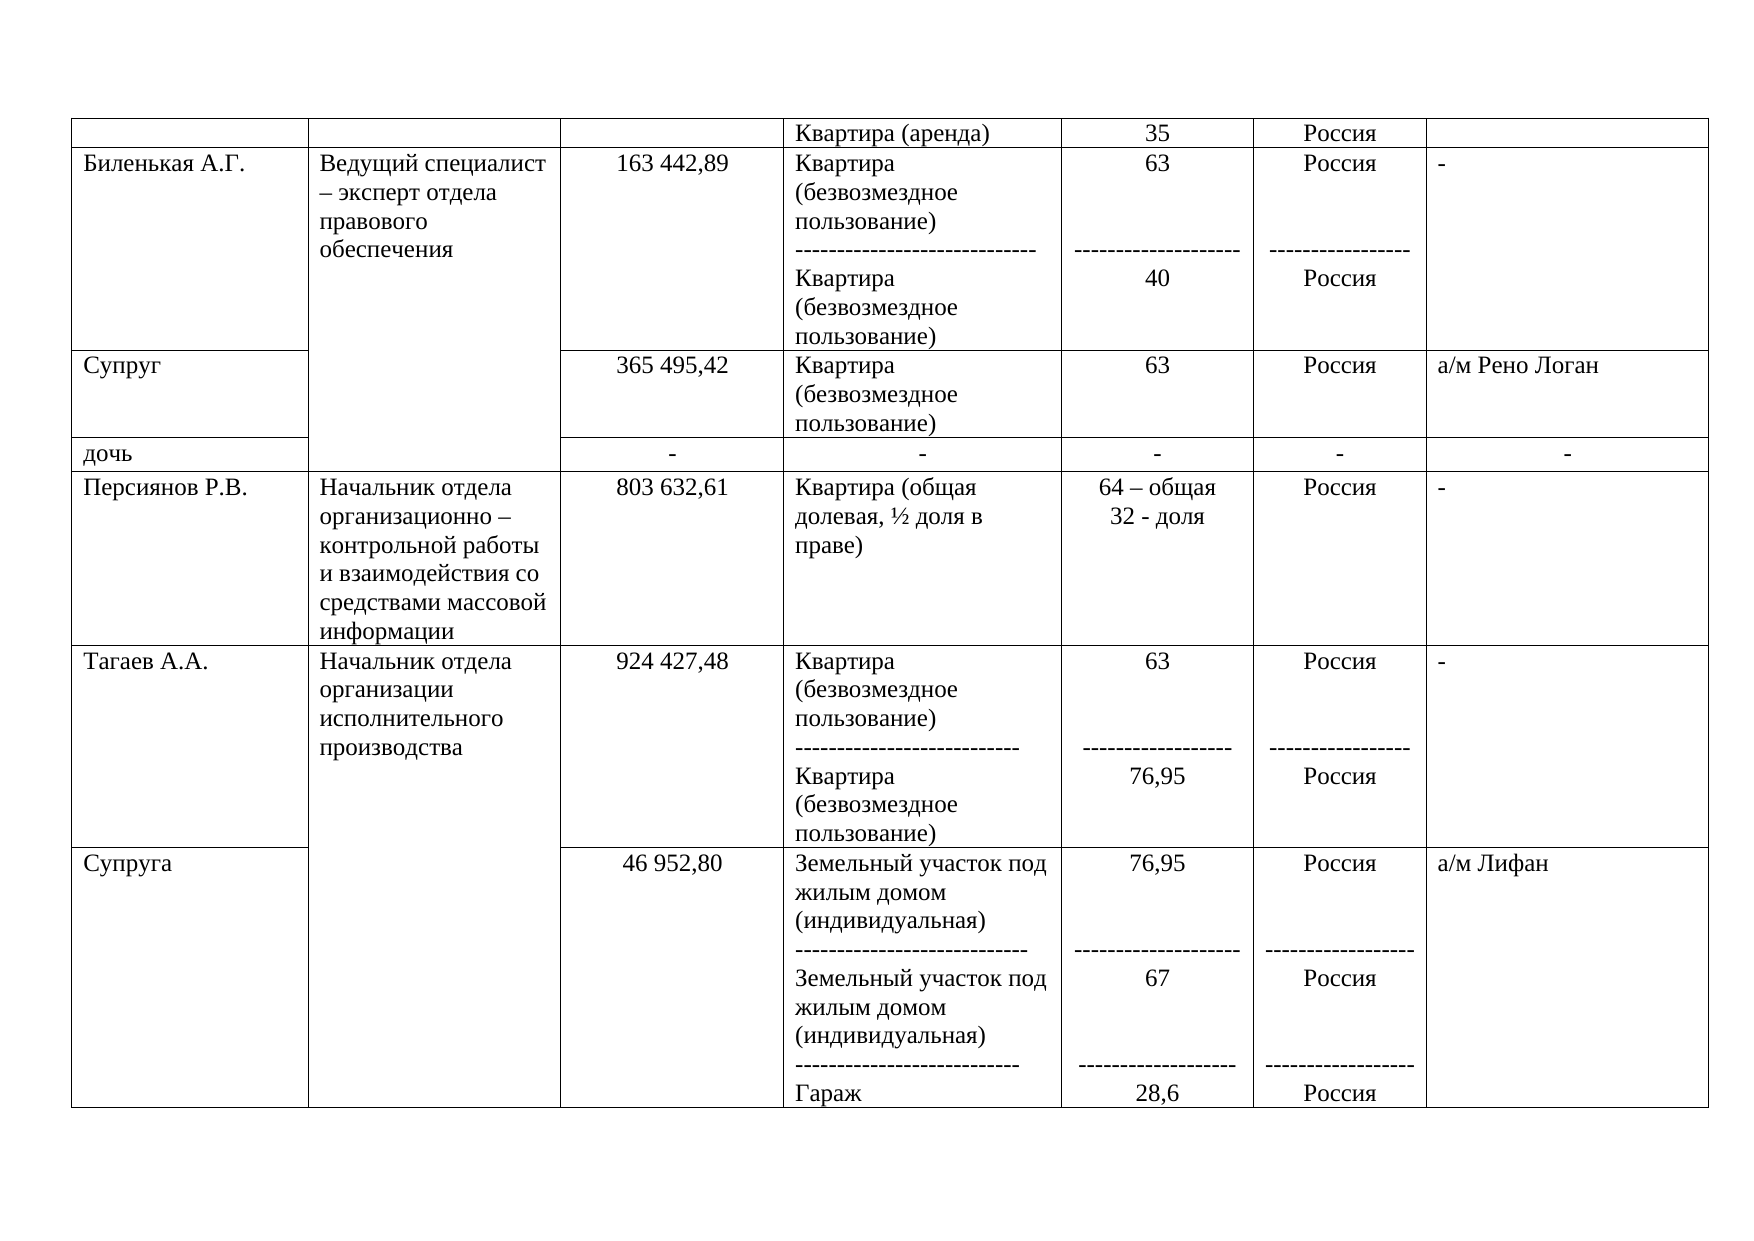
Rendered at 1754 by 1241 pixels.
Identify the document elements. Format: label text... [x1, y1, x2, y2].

table_cell 76,95 -------------------- 67 ------------------- 28,6 [1062, 848, 1253, 1107]
table_cell - [1427, 646, 1708, 847]
table_cell Россия [1254, 351, 1426, 437]
table_cell [72, 119, 308, 147]
table_cell 924 427,48 [561, 646, 783, 847]
table_cell 803 632,61 [561, 472, 783, 645]
table_cell Земельный участок под жилым домом (индивидуальная) ---------------------------- Земельный участок под жилым домом (индивидуальная) --------------------------- Гараж [784, 848, 1061, 1107]
table_cell - [1427, 472, 1708, 645]
table_cell Квартира (общая долевая, ½ доля в праве) [784, 472, 1061, 645]
table_cell - [784, 438, 1061, 471]
table_cell [561, 119, 783, 147]
table_cell -------------------- 35 [1062, 119, 1253, 147]
table_cell а/м Лифан [1427, 848, 1708, 1107]
table_cell [309, 119, 560, 147]
table_cell 63 [1062, 351, 1253, 437]
table_cell - [1427, 438, 1708, 471]
table_cell Супруг [72, 351, 308, 437]
table_cell Квартира (безвозмездное пользование) ----------------------------- Квартира (безвозмездное пользование) [784, 148, 1061, 349]
table_cell - [1427, 148, 1708, 349]
table_cell ----------------- Россия [1254, 119, 1426, 147]
table_cell Тагаев А.А. [72, 646, 308, 847]
table_cell Начальник отдела организационно – контрольной работы и взаимодействия со средствами массовой информации [309, 472, 560, 645]
table_cell - [1427, 119, 1708, 147]
table_cell 46 952,80 [561, 848, 783, 1107]
table_cell Россия ----------------- Россия [1254, 646, 1426, 847]
table_cell - [1062, 438, 1253, 471]
table_cell - [1254, 438, 1426, 471]
table_cell 365 495,42 [561, 351, 783, 437]
table_cell Россия ------------------ Россия ------------------ Россия [1254, 848, 1426, 1107]
table_cell а/м Рено Логан [1427, 351, 1708, 437]
table_cell дочь [72, 438, 308, 471]
table_cell Ведущий специалист – эксперт отдела правового обеспечения [309, 148, 560, 471]
table_cell 63 -------------------- 40 [1062, 148, 1253, 349]
table_cell Биленькая А.Г. [72, 148, 308, 349]
table_cell Россия ----------------- Россия [1254, 148, 1426, 349]
table_cell - [561, 438, 783, 471]
table_cell 63 ------------------ 76,95 [1062, 646, 1253, 847]
table_cell Персиянов Р.В. [72, 472, 308, 645]
table_cell Россия [1254, 472, 1426, 645]
table_cell Квартира (безвозмездное пользование) --------------------------- Квартира (безвозмездное пользование) [784, 646, 1061, 847]
table_cell ------------------------ Квартира (аренда) [784, 119, 1061, 147]
table_cell Квартира (безвозмездное пользование) [784, 351, 1061, 437]
table_cell 163 442,89 [561, 148, 783, 349]
table_cell Супруга [72, 848, 308, 1107]
table_cell 64 – общая 32 - доля [1062, 472, 1253, 645]
table_cell Начальник отдела организации исполнительного производства [309, 646, 560, 1107]
